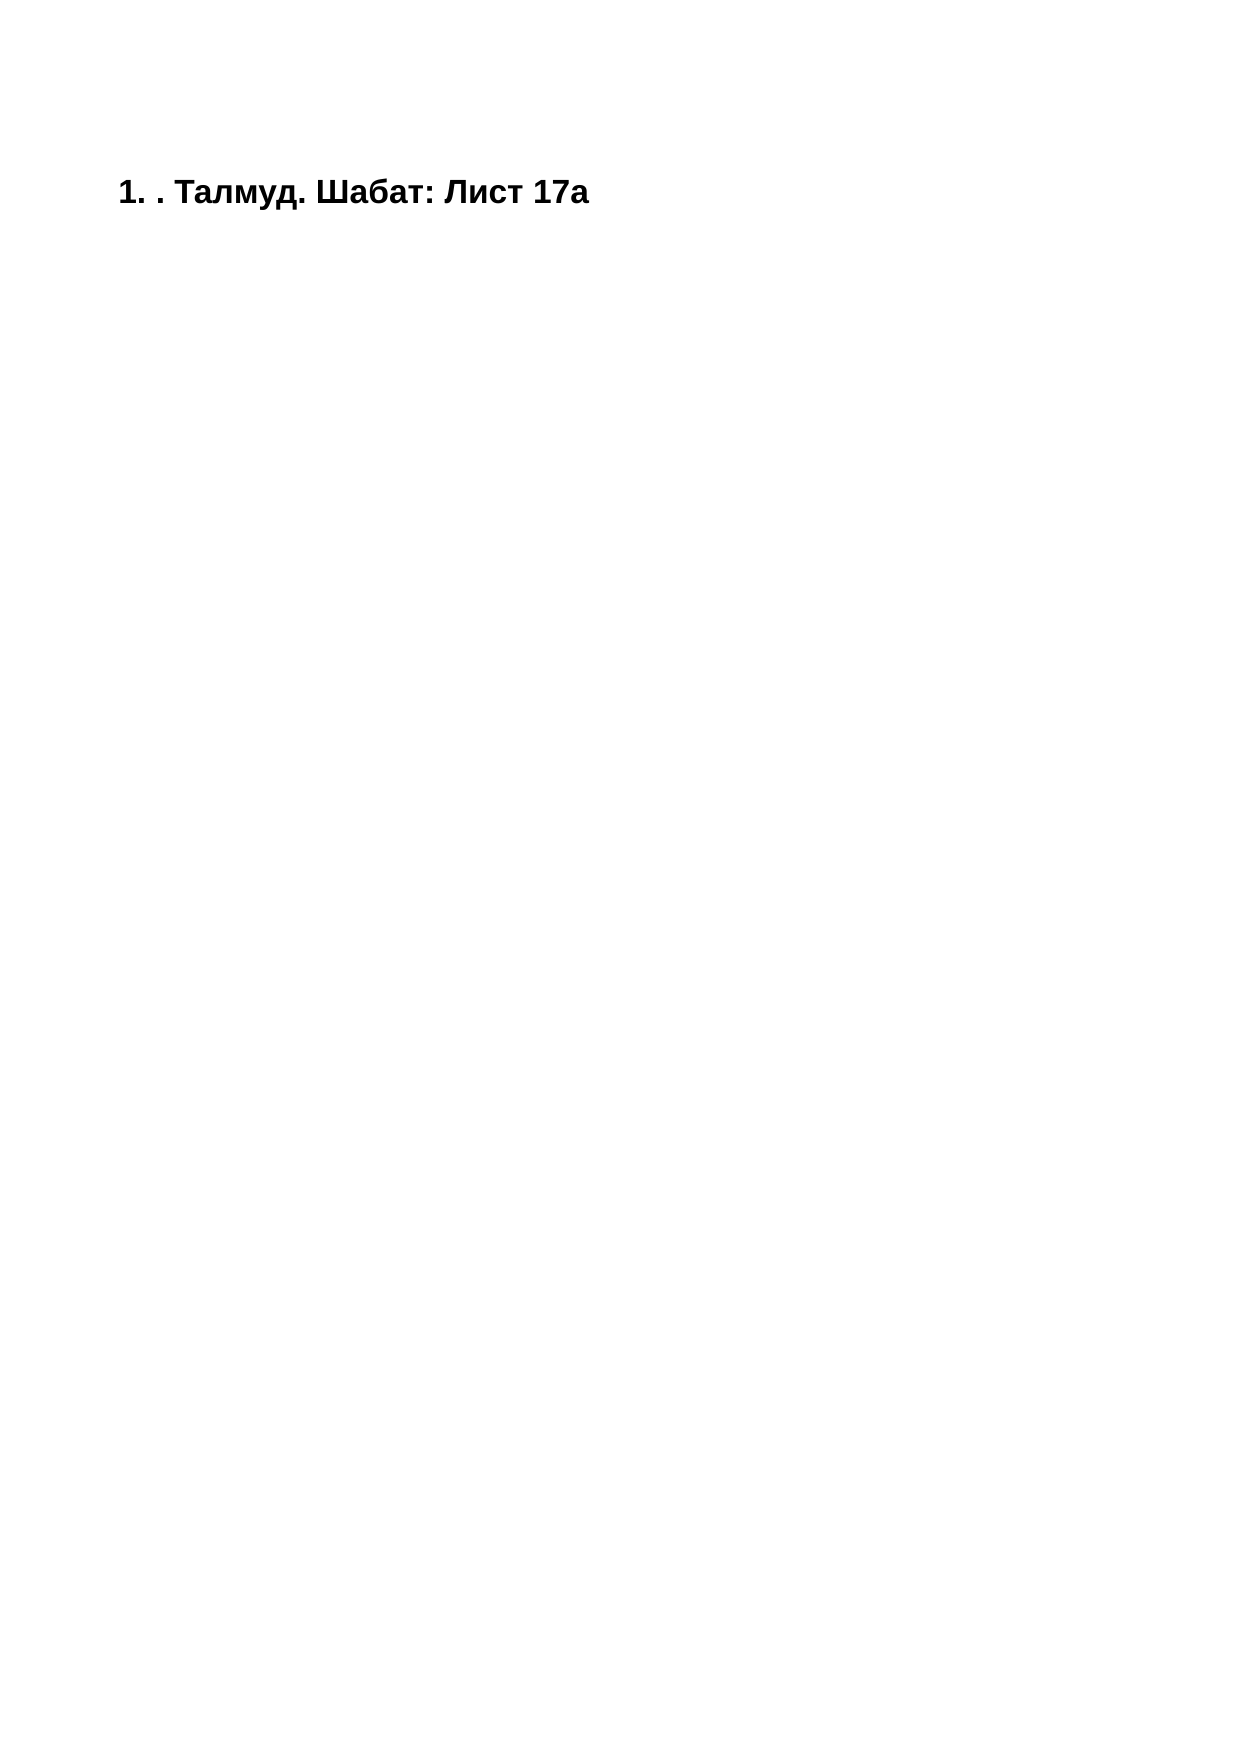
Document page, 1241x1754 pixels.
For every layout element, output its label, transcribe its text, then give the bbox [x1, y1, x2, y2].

subtitle . Талмуд. Шабат: Лист 17a [118, 147, 1122, 176]
